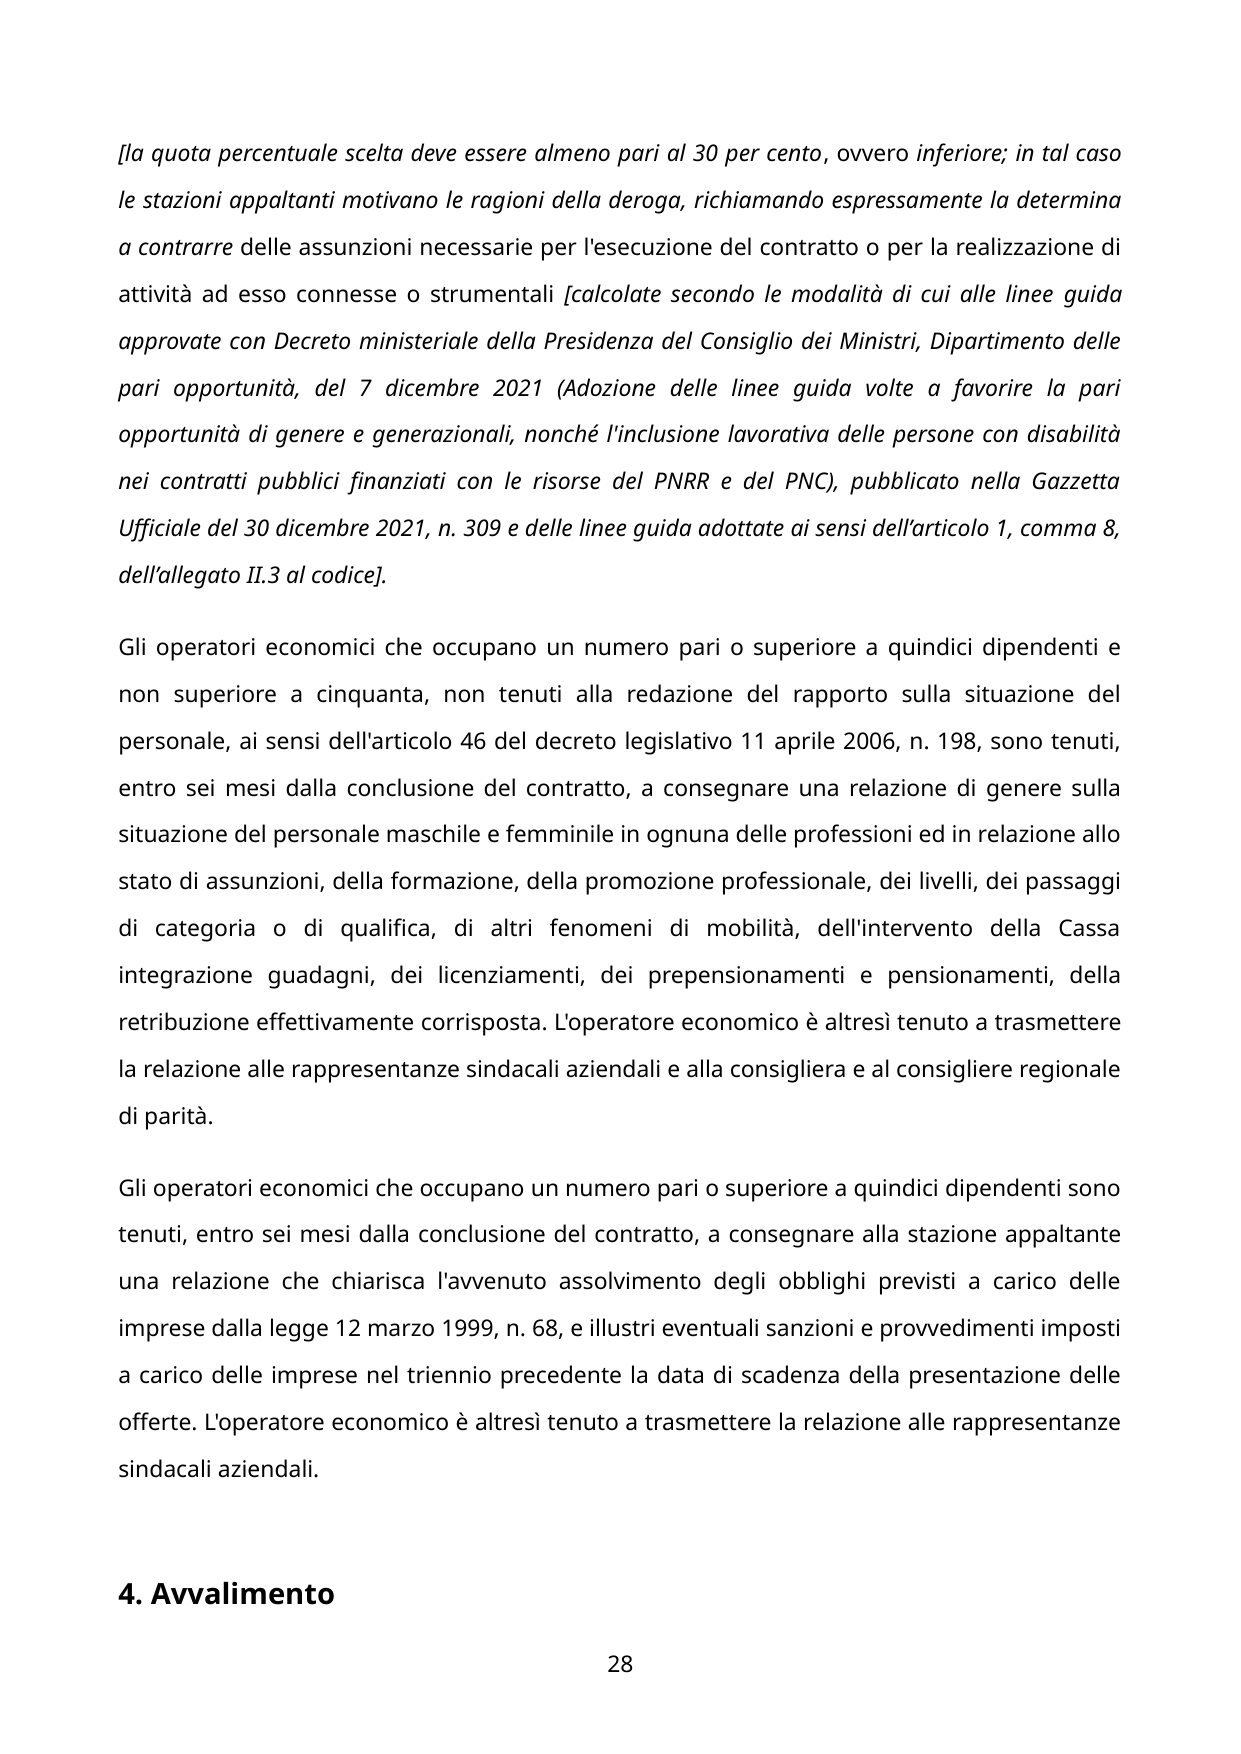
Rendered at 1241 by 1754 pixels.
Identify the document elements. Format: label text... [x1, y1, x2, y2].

list 4. Avvalimento [118, 1573, 1122, 1613]
text Gli operatori economici che occupano un numero pari o superiore a quindici dipendenti sono tenuti, entro sei mesi dalla conclusione del contratto, a consegnare alla stazione appaltante una relazione che chiarisca l'avvenuto assolvimento degli obblighi previsti a carico delle imprese dalla legge 12 marzo 1999, n. 68, e illustri eventuali sanzioni e provvedimenti imposti a carico delle imprese nel triennio precedente la data di scadenza della presentazione delle offerte. L'operatore economico è altresì tenuto a trasmettere la relazione alle rappresentanze sindacali aziendali. [118, 1171, 1122, 1484]
text Gli operatori economici che occupano un numero pari o superiore a quindici dipendenti e non superiore a cinquanta, non tenuti alla redazione del rapporto sulla situazione del personale, ai sensi dell'articolo 46 del decreto legislativo 11 aprile 2006, n. 198, sono tenuti, entro sei mesi dalla conclusione del contratto, a consegnare una relazione di genere sulla situazione del personale maschile e femminile in ognuna delle professioni ed in relazione allo stato di assunzioni, della formazione, della promozione professionale, dei livelli, dei passaggi di categoria o di qualifica, di altri fenomeni di mobilità, dell'intervento della Cassa integrazione guadagni, dei licenziamenti, dei prepensionamenti e pensionamenti, della retribuzione effettivamente corrisposta. L'operatore economico è altresì tenuto a trasmettere la relazione alle rappresentanze sindacali aziendali e alla consigliera e al consigliere regionale di parità. [118, 631, 1122, 1131]
text [la quota percentuale scelta deve essere almeno pari al 30 per cento, ovvero inferiore; in tal caso le stazioni appaltanti motivano le ragioni della deroga, richiamando espressamente la determina a contrarre delle assunzioni necessarie per l'esecuzione del contratto o per la realizzazione di attività ad esso connesse o strumentali [calcolate secondo le modalità di cui alle linee guida approvate con Decreto ministeriale della Presidenza del Consiglio dei Ministri, Dipartimento delle pari opportunità, del 7 dicembre 2021 (Adozione delle linee guida volte a favorire la pari opportunità di genere e generazionali, nonché l'inclusione lavorativa delle persone con disabilità nei contratti pubblici finanziati con le risorse del PNRR e del PNC), pubblicato nella Gazzetta Ufficiale del 30 dicembre 2021, n. 309 e delle linee guida adottate ai sensi dell’articolo 1, comma 8, dell’allegato II.3 al codice]. [118, 137, 1122, 590]
